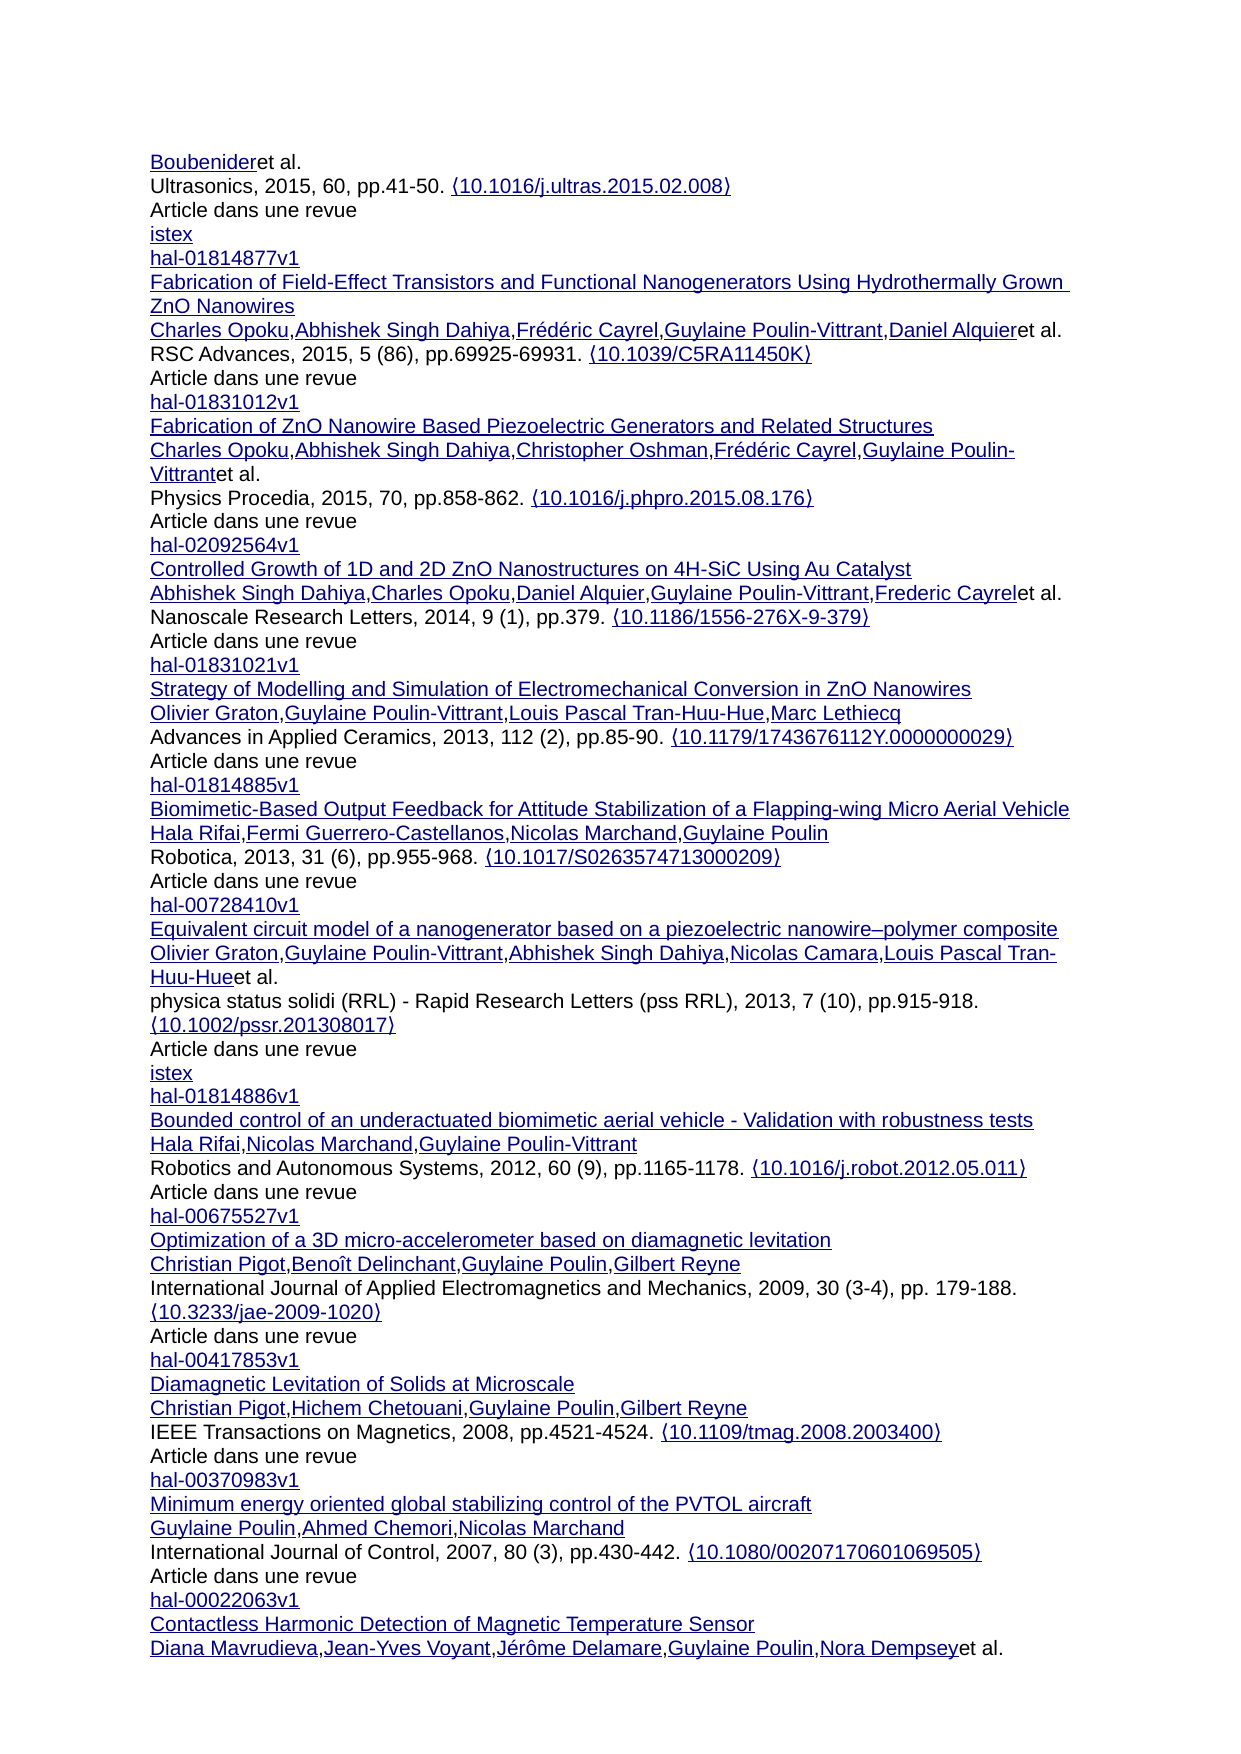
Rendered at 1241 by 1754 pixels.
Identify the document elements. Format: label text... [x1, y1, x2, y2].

table_cell Contactless Harmonic Detection of Magnetic Temperature Sensor Diana Mavrudieva,Jean-Yves Voyant,Jérôme Delamare,Guylaine Poulin,Nora Dempseyet al. [150, 1611, 1090, 1659]
table_cell Biomimetic-Based Output Feedback for Attitude Stabilization of a Flapping-wing Micro Aerial Vehicle Hala Rifai,Fermi Guerrero-Castellanos,Nicolas Marchand,Guylaine Poulin Robotica, 2013, 31 (6), pp.955-968. ⟨10.1017/S0263574713000209⟩ Article dans une revue hal-00728410v1 [150, 797, 1090, 917]
table_cell Fabrication of ZnO Nanowire Based Piezoelectric Generators and Related Structures Charles Opoku,Abhishek Singh Dahiya,Christopher Oshman,Frédéric Cayrel,Guylaine Poulin-Vittrantet al. Physics Procedia, 2015, 70, pp.858-862. ⟨10.1016/j.phpro.2015.08.176⟩ Article dans une revue hal-02092564v1 [150, 414, 1090, 557]
table_cell Bounded control of an underactuated biomimetic aerial vehicle - Validation with robustness tests Hala Rifai,Nicolas Marchand,Guylaine Poulin-Vittrant Robotics and Autonomous Systems, 2012, 60 (9), pp.1165-1178. ⟨10.1016/j.robot.2012.05.011⟩ Article dans une revue hal-00675527v1 [150, 1108, 1090, 1228]
table_cell Minimum energy oriented global stabilizing control of the PVTOL aircraft Guylaine Poulin,Ahmed Chemori,Nicolas Marchand International Journal of Control, 2007, 80 (3), pp.430-442. ⟨10.1080/00207170601069505⟩ Article dans une revue hal-00022063v1 [150, 1492, 1090, 1611]
table_cell Strategy of Modelling and Simulation of Electromechanical Conversion in ZnO Nanowires Olivier Graton,Guylaine Poulin-Vittrant,Louis Pascal Tran-Huu-Hue,Marc Lethiecq Advances in Applied Ceramics, 2013, 112 (2), pp.85-90. ⟨10.1179/1743676112Y.0000000029⟩ Article dans une revue hal-01814885v1 [150, 677, 1090, 797]
table_cell Fabrication of Field-Effect Transistors and Functional Nanogenerators Using Hydrothermally Grown ZnO Nanowires Charles Opoku,Abhishek Singh Dahiya,Frédéric Cayrel,Guylaine Poulin-Vittrant,Daniel Alquieret al. RSC Advances, 2015, 5 (86), pp.69925-69931. ⟨10.1039/C5RA11450K⟩ Article dans une revue hal-01831012v1 [150, 270, 1090, 413]
table_cell Boubenideret al. Ultrasonics, 2015, 60, pp.41-50. ⟨10.1016/j.ultras.2015.02.008⟩ Article dans une revue istex hal-01814877v1 [150, 150, 1090, 270]
table_cell Controlled Growth of 1D and 2D ZnO Nanostructures on 4H-SiC Using Au Catalyst Abhishek Singh Dahiya,Charles Opoku,Daniel Alquier,Guylaine Poulin-Vittrant,Frederic Cayrelet al. Nanoscale Research Letters, 2014, 9 (1), pp.379. ⟨10.1186/1556-276X-9-379⟩ Article dans une revue hal-01831021v1 [150, 557, 1090, 677]
table_cell Diamagnetic Levitation of Solids at Microscale Christian Pigot,Hichem Chetouani,Guylaine Poulin,Gilbert Reyne IEEE Transactions on Magnetics, 2008, pp.4521-4524. ⟨10.1109/tmag.2008.2003400⟩ Article dans une revue hal-00370983v1 [150, 1372, 1090, 1492]
table_cell Optimization of a 3D micro-accelerometer based on diamagnetic levitation Christian Pigot,Benoît Delinchant,Guylaine Poulin,Gilbert Reyne International Journal of Applied Electromagnetics and Mechanics, 2009, 30 (3-4), pp. 179-188. ⟨10.3233/jae-2009-1020⟩ Article dans une revue hal-00417853v1 [150, 1228, 1090, 1372]
table_cell Equivalent circuit model of a nanogenerator based on a piezoelectric nanowire–polymer composite Olivier Graton,Guylaine Poulin-Vittrant,Abhishek Singh Dahiya,Nicolas Camara,Louis Pascal Tran-Huu-Hueet al. physica status solidi (RRL) - Rapid Research Letters (pss RRL), 2013, 7 (10), pp.915-918. ⟨10.1002/pssr.201308017⟩ Article dans une revue istex hal-01814886v1 [150, 917, 1090, 1108]
